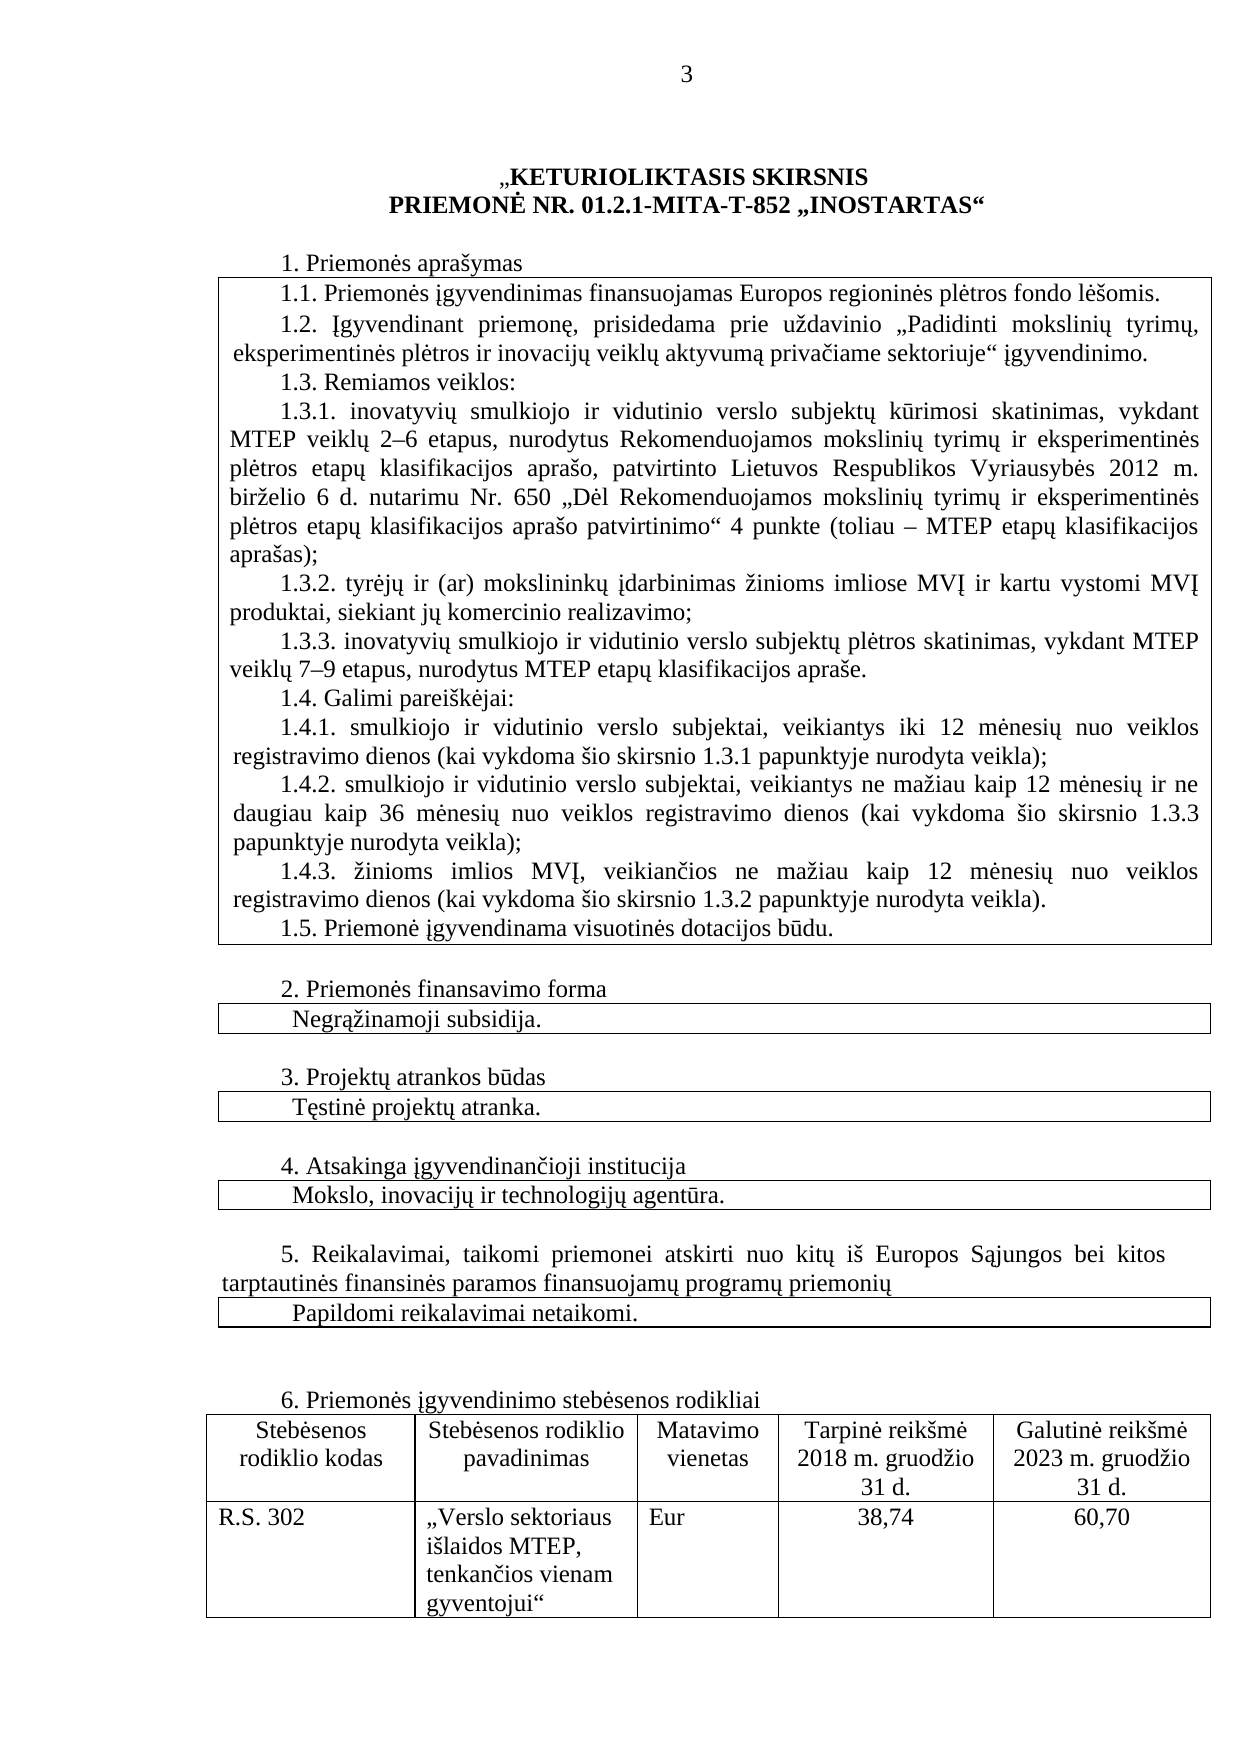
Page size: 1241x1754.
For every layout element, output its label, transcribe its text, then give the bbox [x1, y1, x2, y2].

table_header Mokslo, inovacijų ir technologijų agentūra. [219, 1181, 1210, 1209]
table_header Papildomi reikalavimai netaikomi. [219, 1298, 1210, 1326]
table_header Negrąžinamoji subsidija. [219, 1004, 1210, 1033]
table_cell 1.5. Priemonė įgyvendinama visuotinės dotacijos būdu. [219, 913, 1211, 944]
text PRIEMONĖ NR. 01.2.1-MITA-T-852 „INOSTARTAS“ [207, 190, 1167, 219]
table_cell 1.3. Remiamos veiklos: 1.3.1. inovatyvių smulkiojo ir vidutinio verslo subjektų kūrimosi skatinimas, vykdant MTEP veiklų 2–6 etapus, nurodytus Rekomenduojamos mokslinių tyrimų ir eksperimentinės plėtros etapų klasifikacijos aprašo, patvirtinto Lietuvos Respublikos Vyriausybės 2012 m. birželio 6 d. nutarimu Nr. 650 „Dėl Rekomenduojamos mokslinių tyrimų ir eksperimentinės plėtros etapų klasifikacijos aprašo patvirtinimo“ 4 punkte (toliau – MTEP etapų klasifikacijos aprašas); 1.3.2. tyrėjų ir (ar) mokslininkų įdarbinimas žinioms imliose MVĮ ir kartu vystomi MVĮ produktai, siekiant jų komercinio realizavimo; 1.3.3. inovatyvių smulkiojo ir vidutinio verslo subjektų plėtros skatinimas, vykdant MTEP veiklų 7–9 etapus, nurodytus MTEP etapų klasifikacijos apraše. [219, 367, 1211, 683]
table_header Tęstinė projektų atranka. [219, 1092, 1210, 1121]
table_cell R.S. 302 [207, 1502, 414, 1617]
table_cell 38,74 [779, 1502, 993, 1617]
table_cell „Verslo sektoriaus išlaidos MTEP, tenkančios vienam gyventojui“ [416, 1502, 637, 1617]
table_cell 60,70 [994, 1502, 1210, 1617]
text 4. Atsakinga įgyvendinančioji institucija [281, 1151, 1167, 1179]
table_cell 1.2. Įgyvendinant priemonę, prisidedama prie uždavinio „Padidinti mokslinių tyrimų, eksperimentinės plėtros ir inovacijų veiklų aktyvumą privačiame sektoriuje“ įgyvendinimo. [219, 310, 1211, 367]
table_header Stebėsenos rodiklio kodas [207, 1415, 414, 1501]
text „KETURIOLIKTASIS SKIRSNIS [207, 162, 1167, 190]
table_header Matavimo vienetas [638, 1415, 778, 1501]
table_header Galutinė reikšmė 2023 m. gruodžio 31 d. [994, 1415, 1210, 1501]
table_cell Eur [638, 1502, 778, 1617]
text 2. Priemonės finansavimo forma [281, 974, 1167, 1003]
text 3. Projektų atrankos būdas [281, 1062, 1167, 1091]
table_cell 1.4. Galimi pareiškėjai: 1.4.1. smulkiojo ir vidutinio verslo subjektai, veikiantys iki 12 mėnesių nuo veiklos registravimo dienos (kai vykdoma šio skirsnio 1.3.1 papunktyje nurodyta veikla); 1.4.2. smulkiojo ir vidutinio verslo subjektai, veikiantys ne mažiau kaip 12 mėnesių ir ne daugiau kaip 36 mėnesių nuo veiklos registravimo dienos (kai vykdoma šio skirsnio 1.3.3 papunktyje nurodyta veikla); 1.4.3. žinioms imlios MVĮ, veikiančios ne mažiau kaip 12 mėnesių nuo veiklos registravimo dienos (kai vykdoma šio skirsnio 1.3.2 papunktyje nurodyta veikla). [219, 683, 1211, 913]
table_header Tarpinė reikšmė 2018 m. gruodžio 31 d. [779, 1415, 993, 1501]
text 6. Priemonės įgyvendinimo stebėsenos rodikliai [281, 1385, 1167, 1414]
text 1. Priemonės aprašymas [281, 248, 1167, 277]
table_header Stebėsenos rodiklio pavadinimas [416, 1415, 637, 1501]
table_header 1.1. Priemonės įgyvendinimas finansuojamas Europos regioninės plėtros fondo lėšomis. [219, 278, 1211, 309]
text 5. Reikalavimai, taikomi priemonei atskirti nuo kitų iš Europos Sąjungos bei kitos tarptautinės finansinės paramos finansuojamų programų priemonių [222, 1239, 1167, 1297]
